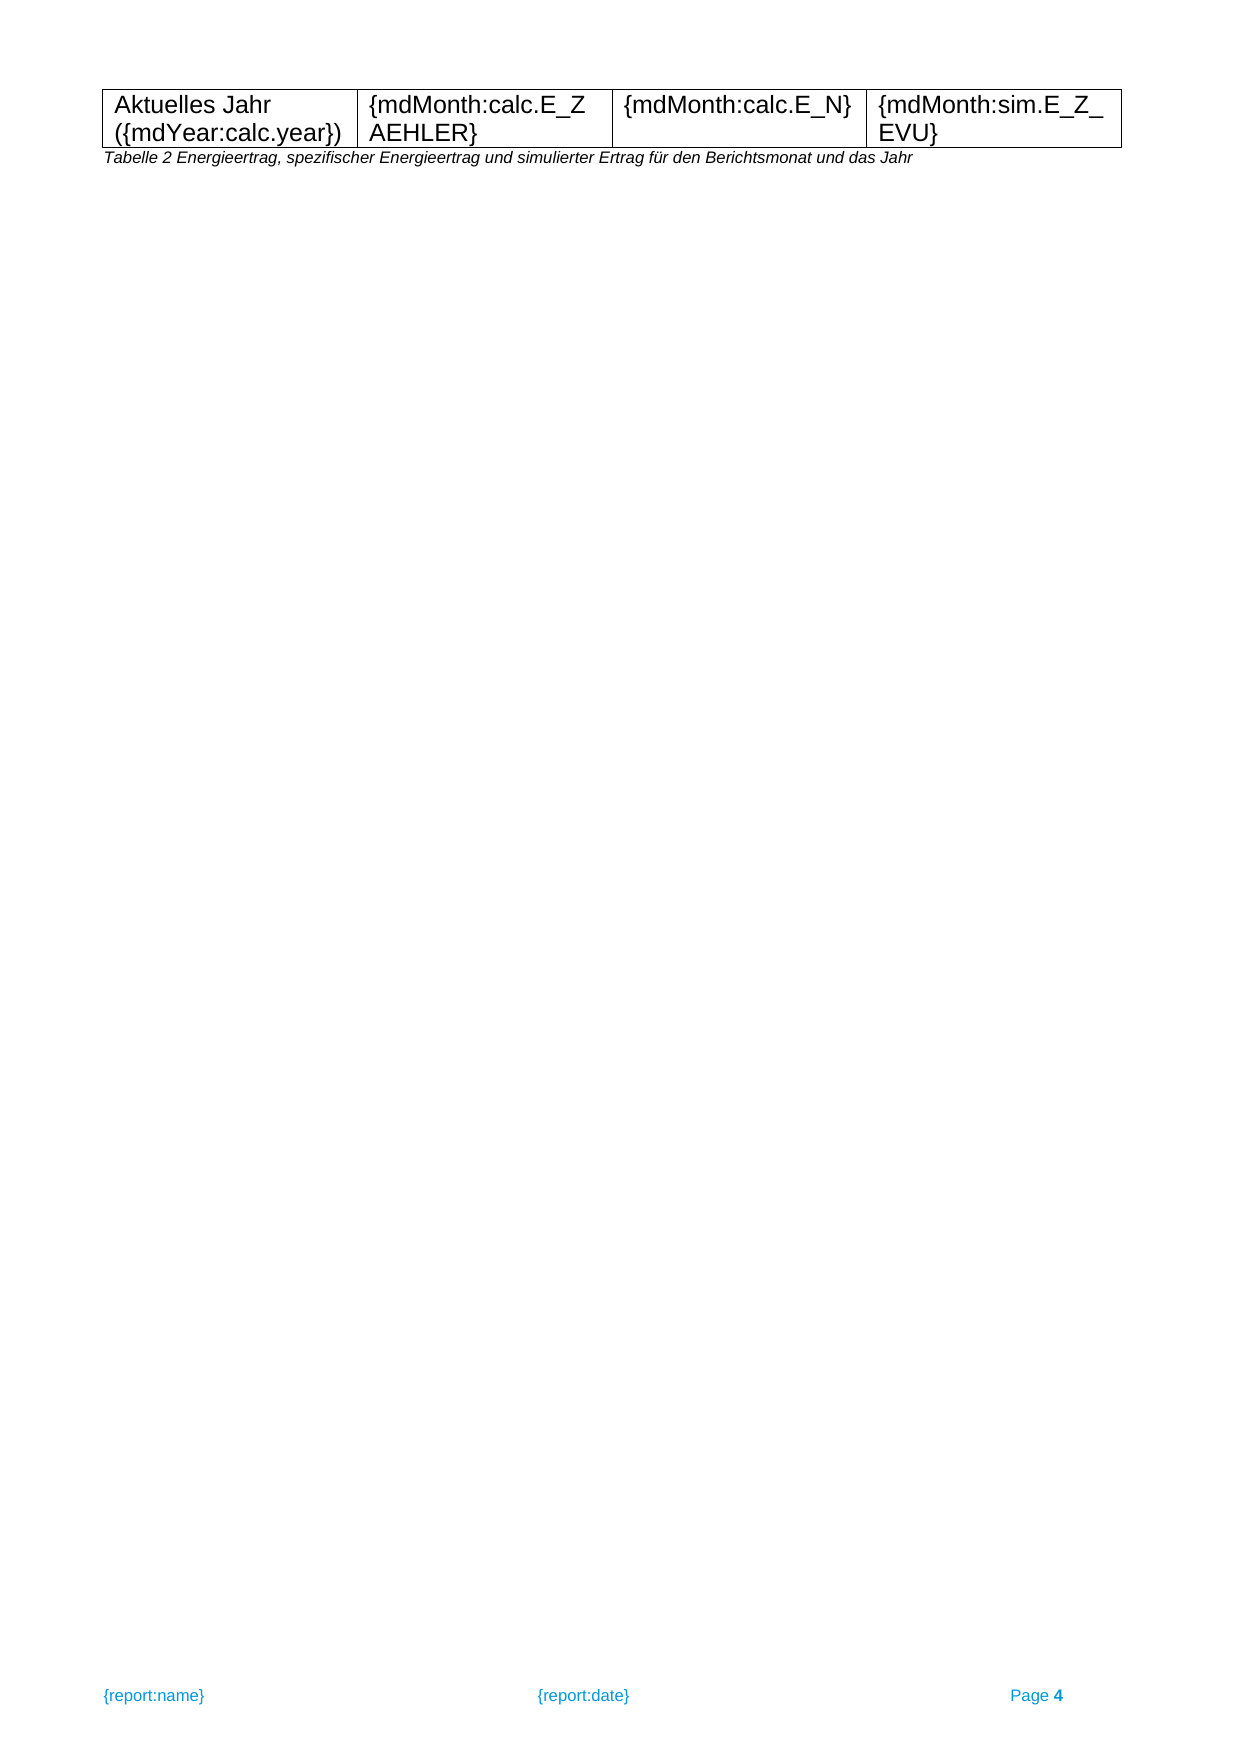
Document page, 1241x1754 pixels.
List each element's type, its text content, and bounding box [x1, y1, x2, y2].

table_cell {mdMonth:calc.E_ZAEHLER} [358, 90, 612, 147]
table_cell {mdMonth:sim.E_Z_EVU} [867, 90, 1121, 147]
table_cell Aktuelles Jahr ({mdYear:calc.year}) [103, 90, 357, 147]
table_cell {mdMonth:calc.E_N} [613, 90, 866, 147]
text Tabelle 2 Energieertrag, spezifischer Energieertrag und simulierter Ertrag für den Berichtsmonat und das Jahr [103, 148, 1063, 167]
